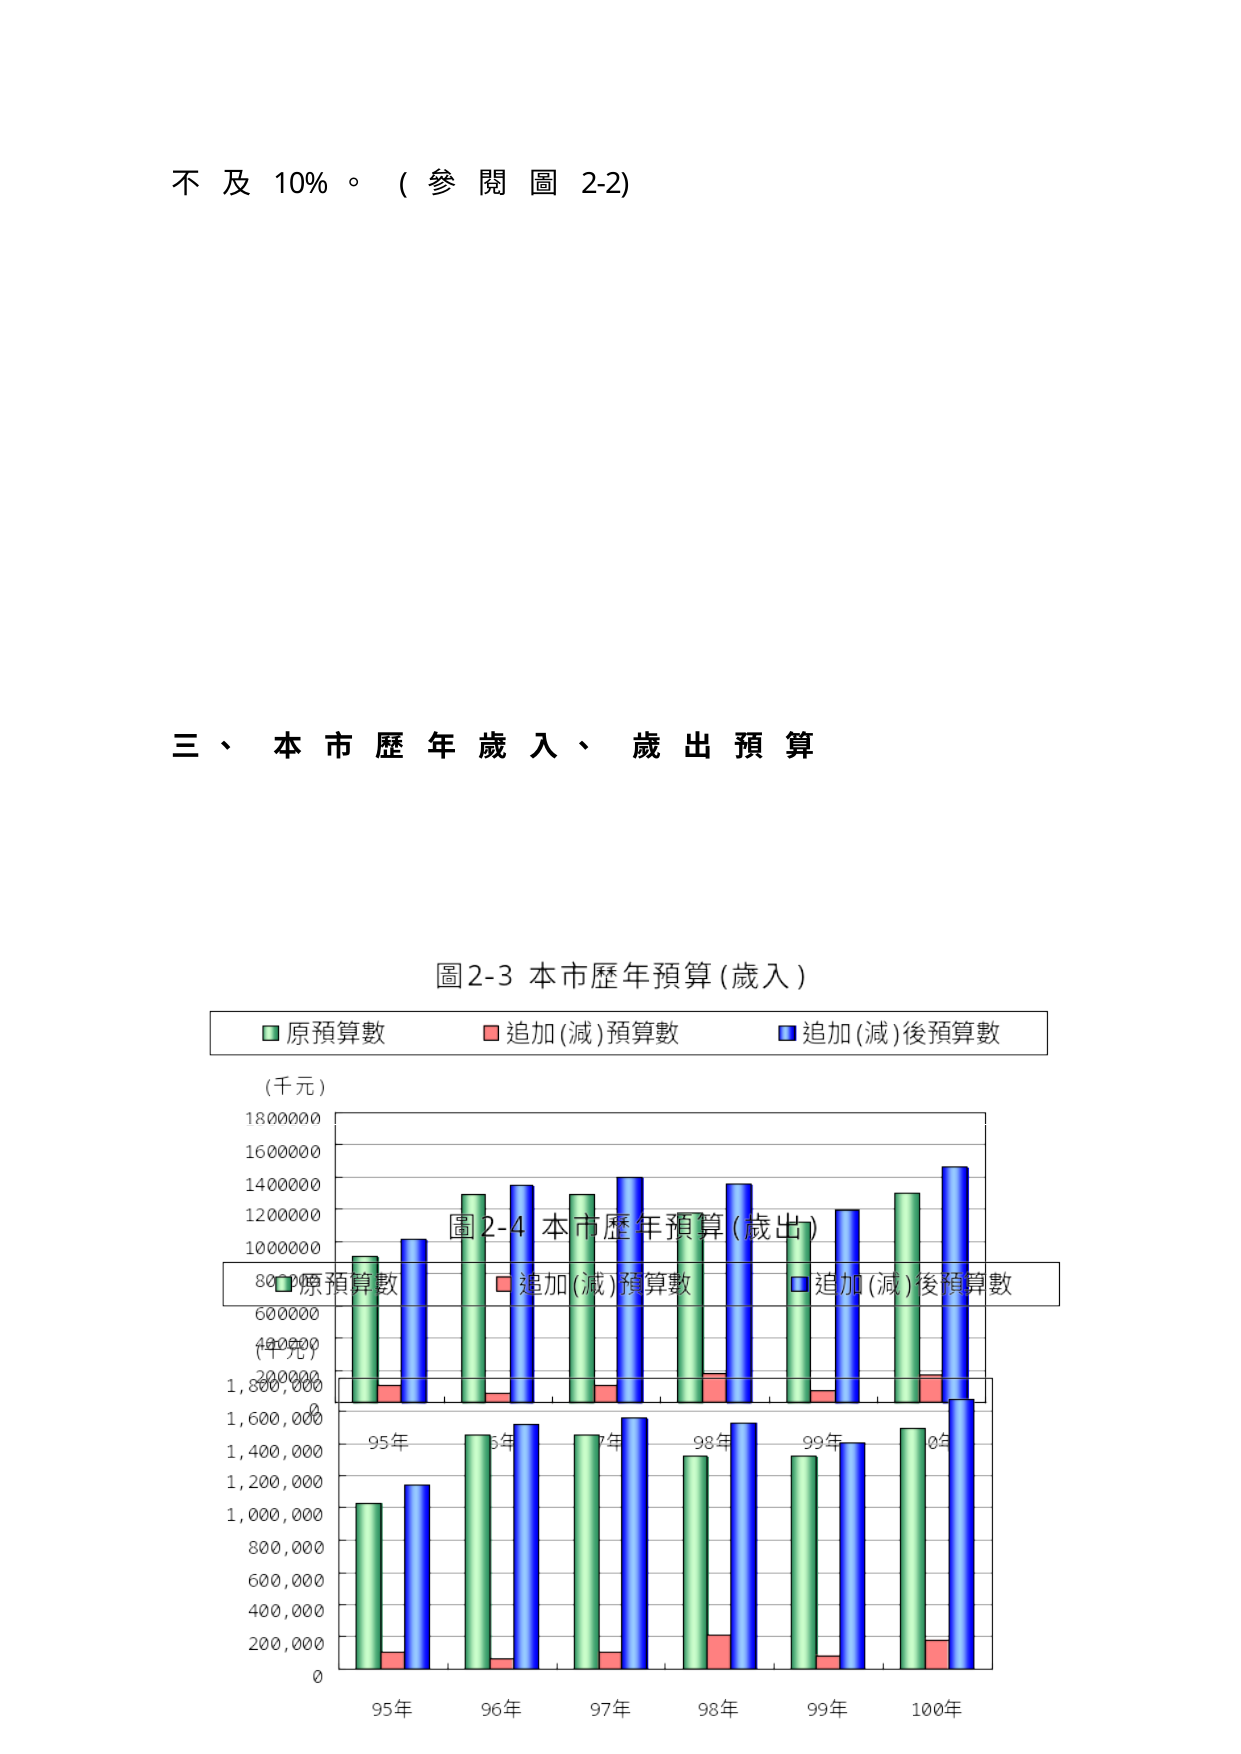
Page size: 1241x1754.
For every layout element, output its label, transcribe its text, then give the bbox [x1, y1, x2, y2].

text 不及10%。(參閱圖2-2) [160, 144, 1133, 219]
text 三、本市歷年歲入、歲出預算 [160, 706, 1133, 781]
